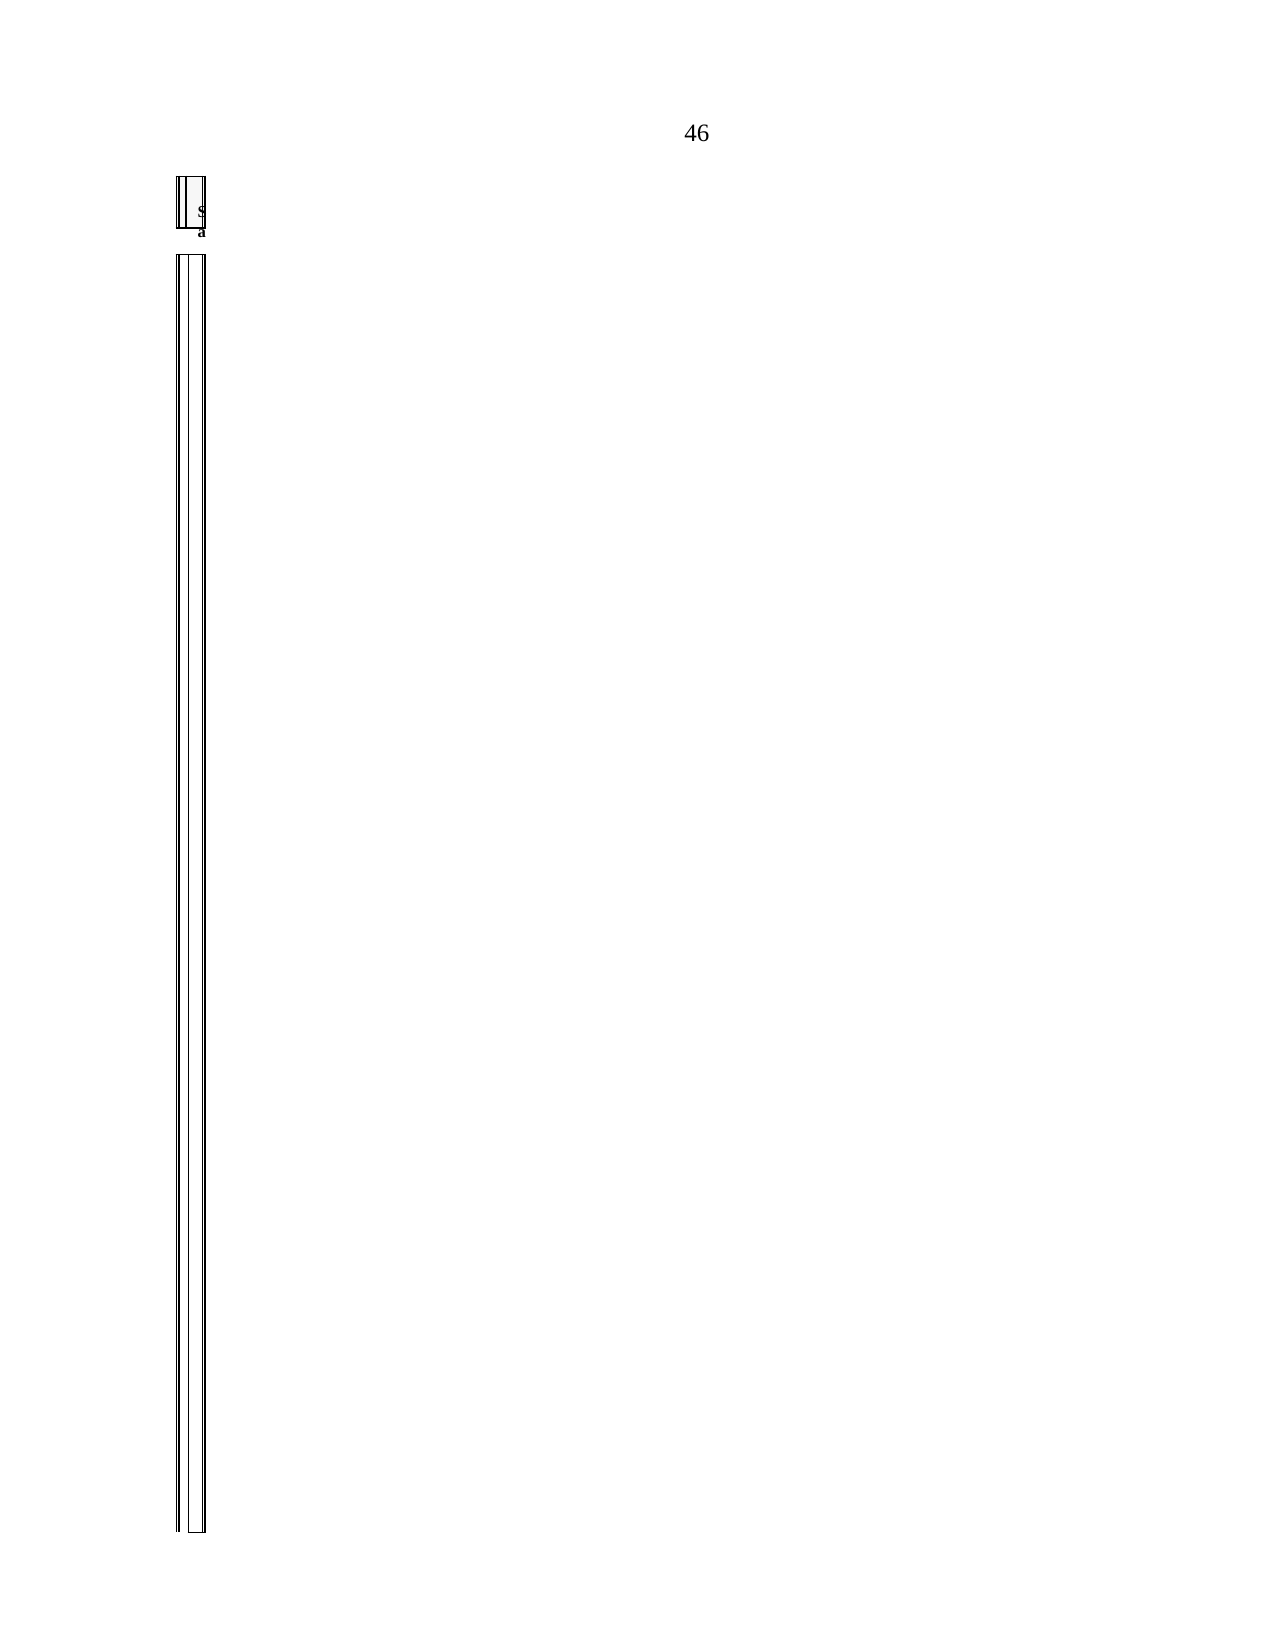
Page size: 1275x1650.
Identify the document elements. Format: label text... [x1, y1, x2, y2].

table_header Savybės aprašymas [187, 177, 202, 227]
table_cell [179, 229, 186, 254]
table_cell ar yra kompensuojamų (ar dalinai kompensuojamų) vaistų registravimo kvite (-uose) funkcija už kiekvieną vaistą atskirai [180, 255, 188, 1532]
table_cell <<Yra ARBA Nėra ARBA {Papildomas paaiškinimas}>> [189, 255, 202, 1532]
table_cell [186, 229, 203, 254]
